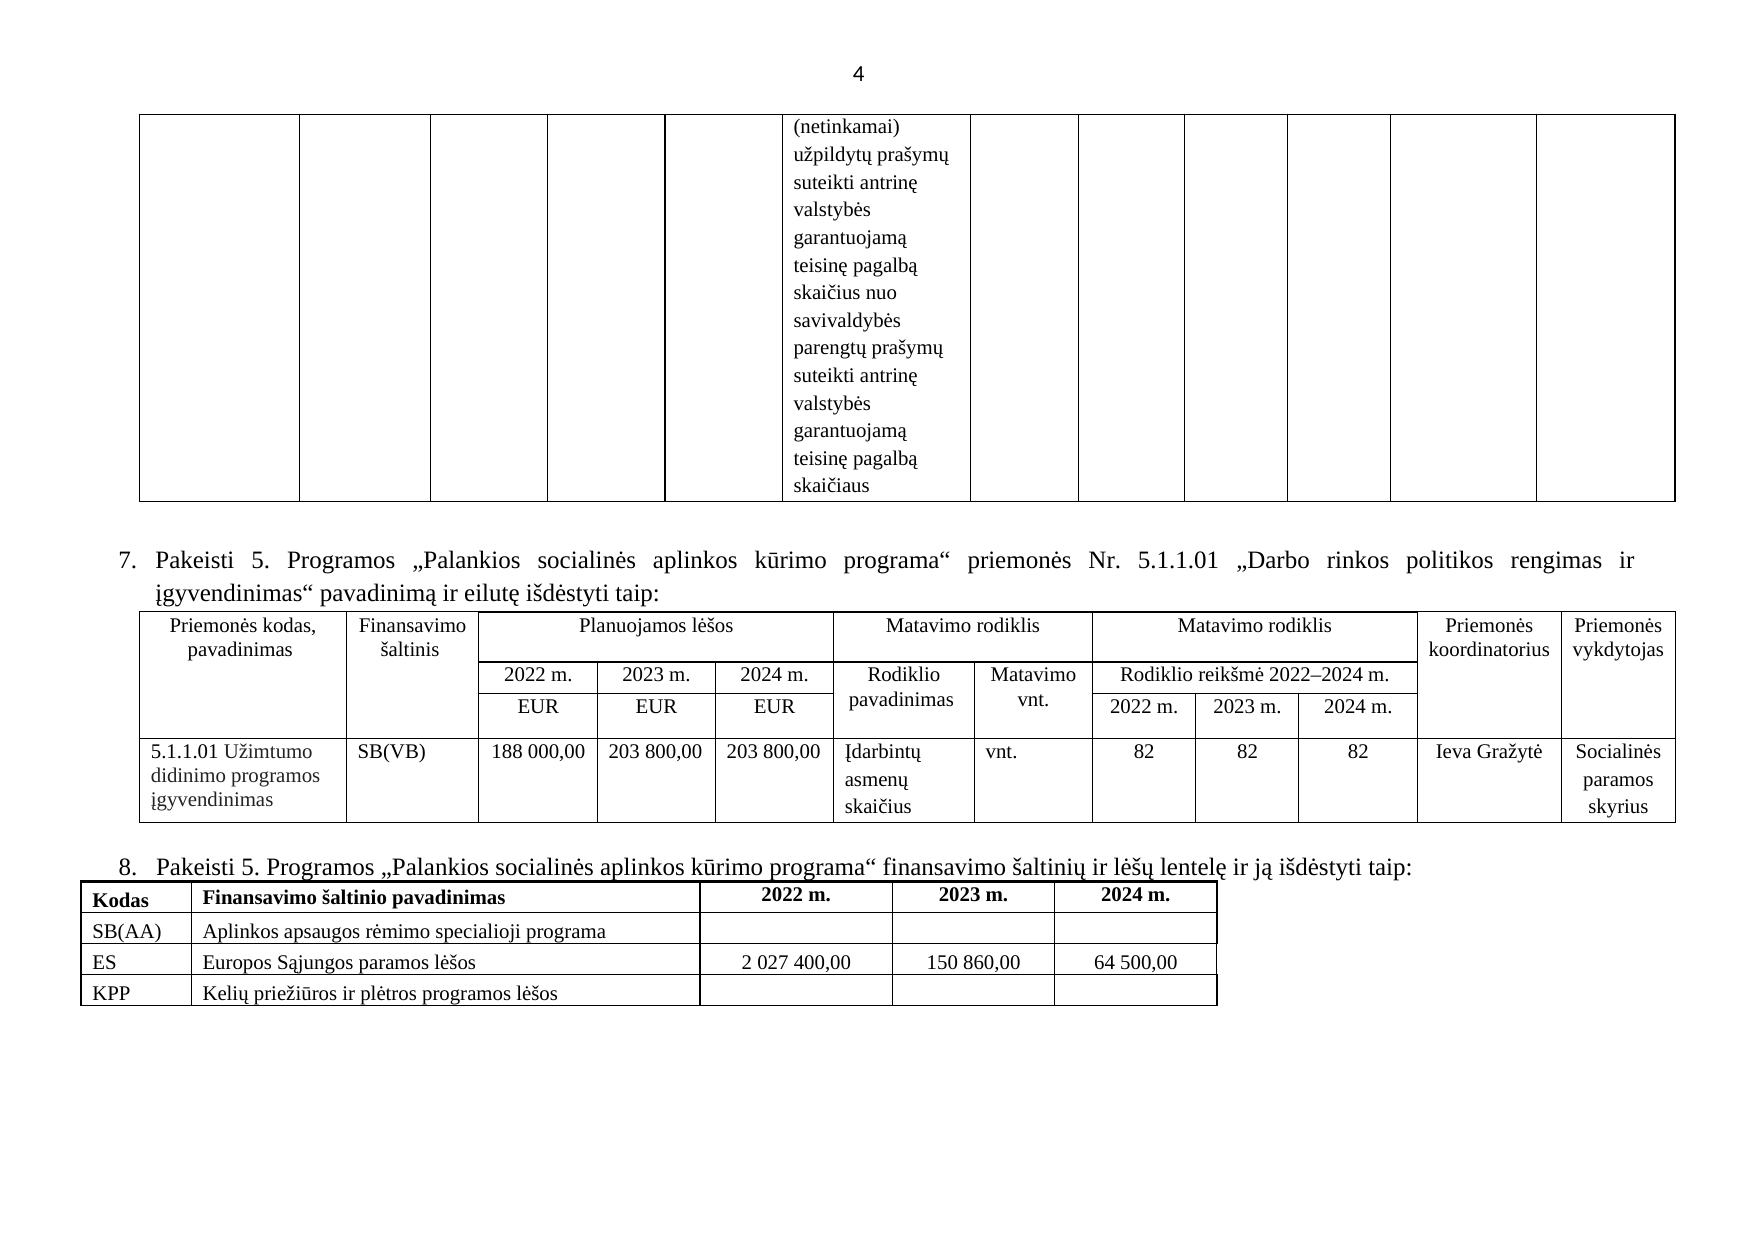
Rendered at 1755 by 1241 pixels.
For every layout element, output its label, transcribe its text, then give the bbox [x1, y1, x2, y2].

table_cell 2024 m. [716, 663, 833, 693]
table_cell 203 800,00 [716, 739, 833, 822]
table_header Finansavimo šaltinio pavadinimas [192, 883, 699, 912]
text 7. Pakeisti 5. Programos „Palankios socialinės aplinkos kūrimo programa“ priemonės Nr. 5.1.1.01 „Darbo rinkos politikos rengimas ir įgyvendinimas“ pavadinimą ir eilutę išdėstyti taip: [118, 545, 1636, 607]
table_cell EUR [598, 694, 715, 738]
table_cell ES [82, 944, 191, 974]
table_cell [971, 115, 1078, 501]
table_header 2024 m. [1055, 883, 1216, 912]
table_header Planuojamos lėšos [479, 613, 833, 661]
table_cell [666, 115, 782, 501]
table_cell [1418, 661, 1561, 738]
table_cell [1079, 115, 1184, 501]
table_cell Aplinkos apsaugos rėmimo specialioji programa [192, 913, 699, 943]
table_cell 2023 m. [598, 663, 715, 693]
table_cell [431, 115, 547, 501]
table_cell 82 [1093, 739, 1195, 822]
table_cell Socialinės paramos skyrius [1562, 739, 1675, 822]
table_cell Įdarbintų asmenų skaičius [834, 739, 974, 822]
table_header Matavimo rodiklis [834, 613, 1092, 661]
table_cell SB(AA) [82, 913, 191, 943]
table_cell EUR [479, 694, 597, 738]
table_header Matavimo rodiklis [1093, 613, 1417, 661]
table_cell [140, 115, 299, 501]
table_cell (netinkamai) užpildytų prašymų suteikti antrinę valstybės garantuojamą teisinę pagalbą skaičius nuo savivaldybės parengtų prašymų suteikti antrinę valstybės garantuojamą teisinę pagalbą skaičiaus [783, 115, 970, 501]
table_cell [1562, 661, 1675, 738]
table_cell Rodiklio reikšmė 2022–2024 m. [1093, 663, 1417, 693]
table_header 2023 m. [893, 883, 1054, 912]
table_cell 5.1.1.01 Užimtumo didinimo programos įgyvendinimas [140, 739, 346, 822]
table_cell [893, 913, 1054, 943]
table_cell 188 000,00 [479, 739, 597, 822]
table_cell KPP [82, 975, 191, 1005]
table_cell [1288, 115, 1390, 501]
table_header Priemonės kodas, pavadinimas [140, 612, 346, 738]
table_cell 203 800,00 [598, 739, 715, 822]
table_cell Matavimo vnt. [975, 663, 1092, 738]
table_cell [701, 913, 892, 943]
table_cell 2 027 400,00 [701, 944, 892, 974]
table_cell Ieva Gražytė [1418, 739, 1561, 822]
table_cell 2024 m. [1299, 694, 1417, 738]
table_header Priemonės koordinatorius [1418, 612, 1561, 661]
table_cell [1676, 114, 1680, 501]
table_cell [1391, 115, 1536, 501]
table_cell EUR [716, 694, 833, 738]
table_cell Europos Sąjungos paramos lėšos [192, 944, 699, 974]
table_cell Rodiklio pavadinimas [834, 663, 974, 738]
table_cell 82 [1196, 739, 1298, 822]
table_cell vnt. [975, 739, 1092, 822]
table_cell [300, 115, 430, 501]
table_cell 2022 m. [1093, 694, 1195, 738]
table_cell 2022 m. [479, 663, 597, 693]
table_cell [1055, 913, 1216, 943]
table_cell [893, 975, 1054, 1005]
table_header Finansavimo šaltinis [347, 612, 478, 738]
text 8. Pakeisti 5. Programos „Palankios socialinės aplinkos kūrimo programa“ finansavimo šaltinių ir lėšų lentelę ir ją išdėstyti taip: [118, 852, 1636, 880]
table_header Kodas [82, 883, 191, 912]
table_header 2022 m. [701, 883, 892, 912]
table_cell 82 [1299, 739, 1417, 822]
table_cell 150 860,00 [893, 944, 1054, 974]
table_cell [1055, 975, 1216, 1005]
table_cell [701, 975, 892, 1005]
table_cell Kelių priežiūros ir plėtros programos lėšos [192, 975, 699, 1005]
table_cell 64 500,00 [1055, 944, 1216, 974]
table_cell SB(VB) [347, 739, 478, 822]
table_cell [1537, 115, 1674, 501]
table_cell 2023 m. [1196, 694, 1298, 738]
table_header Priemonės vykdytojas [1562, 612, 1675, 661]
table_cell [548, 115, 664, 501]
table_cell [1185, 115, 1287, 501]
